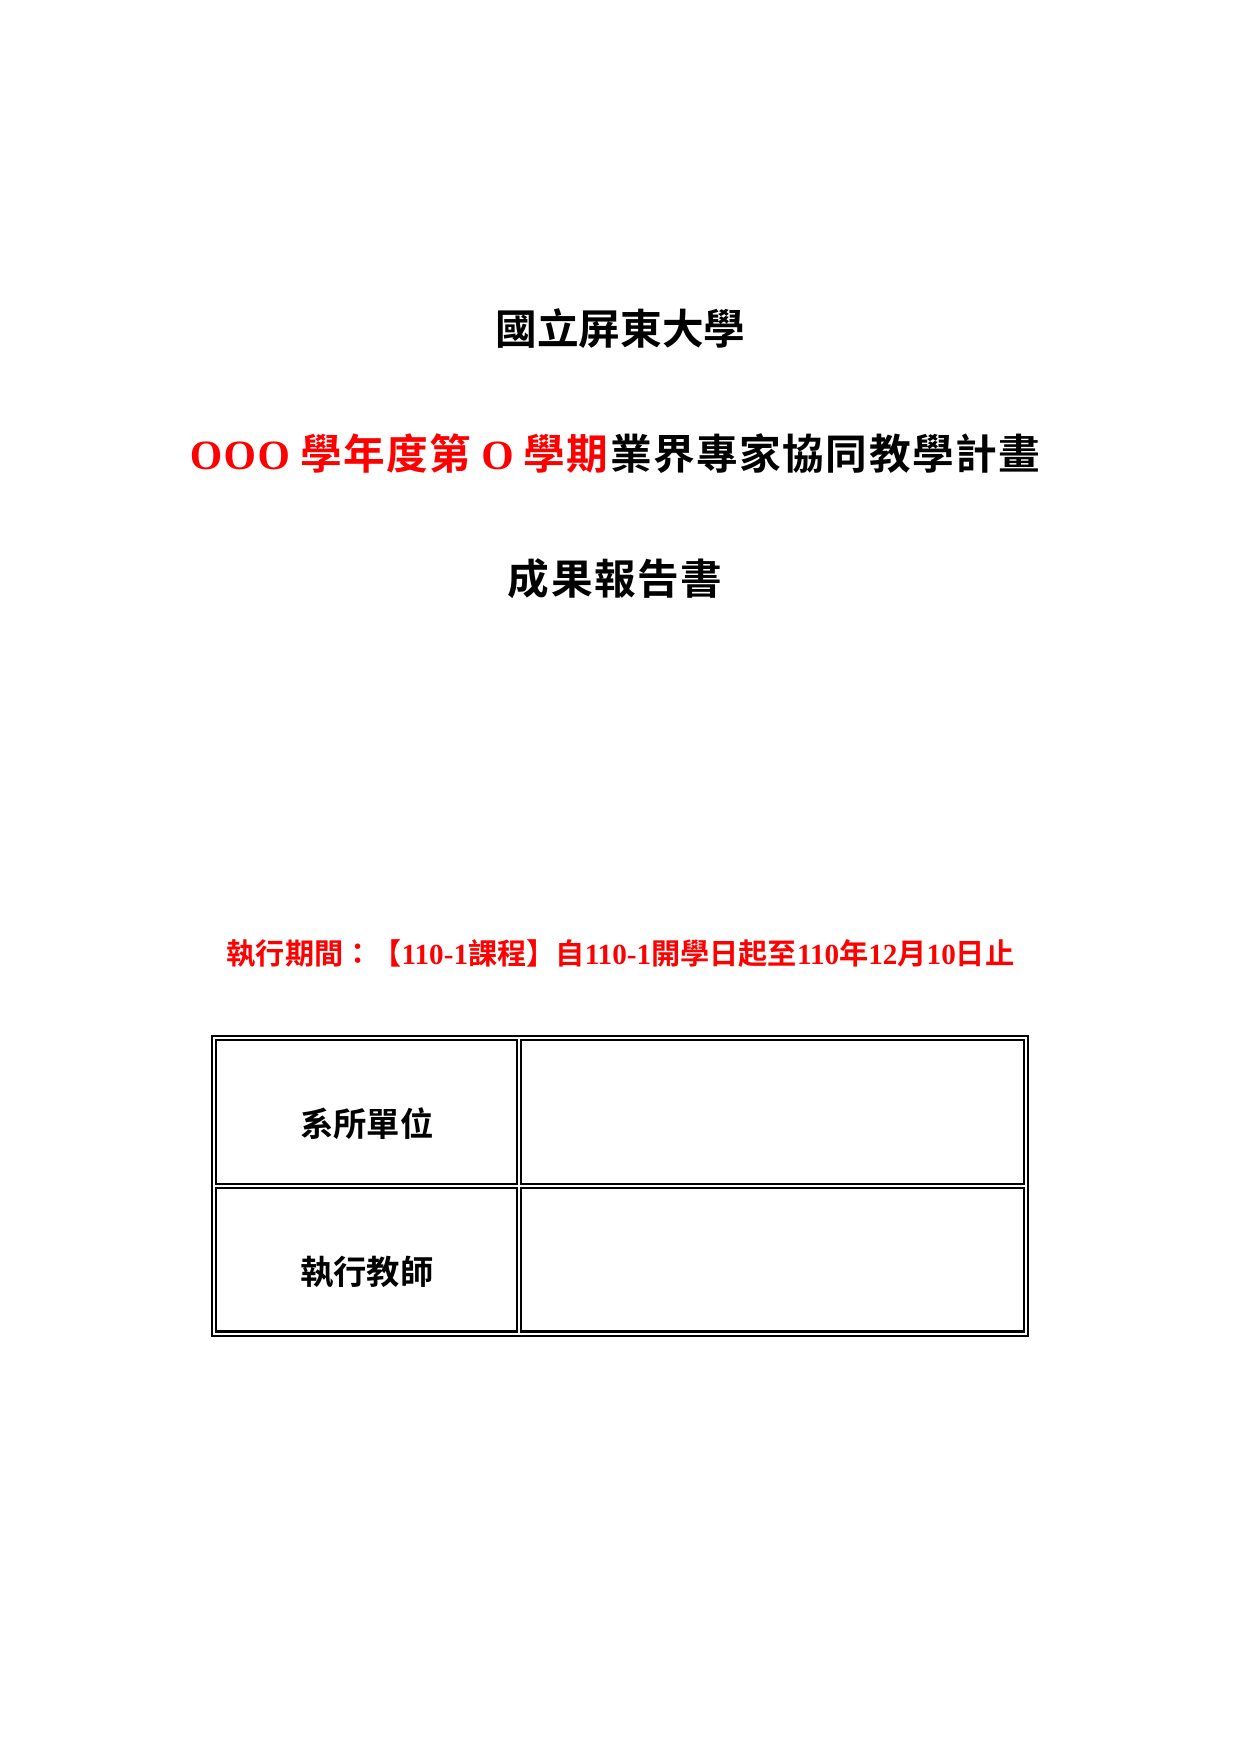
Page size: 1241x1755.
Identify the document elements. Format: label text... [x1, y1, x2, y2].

table_cell [522, 1189, 1023, 1330]
table_cell 執行教師 [217, 1189, 516, 1330]
text OOO學年度第O學期業界專家協同教學計畫 [118, 410, 1112, 472]
table_header 系所單位 [217, 1041, 516, 1183]
table_header [522, 1041, 1023, 1183]
text 執行期間：【110-1課程】自110-1開學日起至110年12月10日止 [118, 910, 1122, 972]
text 國立屏東大學 [118, 285, 1122, 347]
text 成果報告書 [118, 535, 1112, 597]
